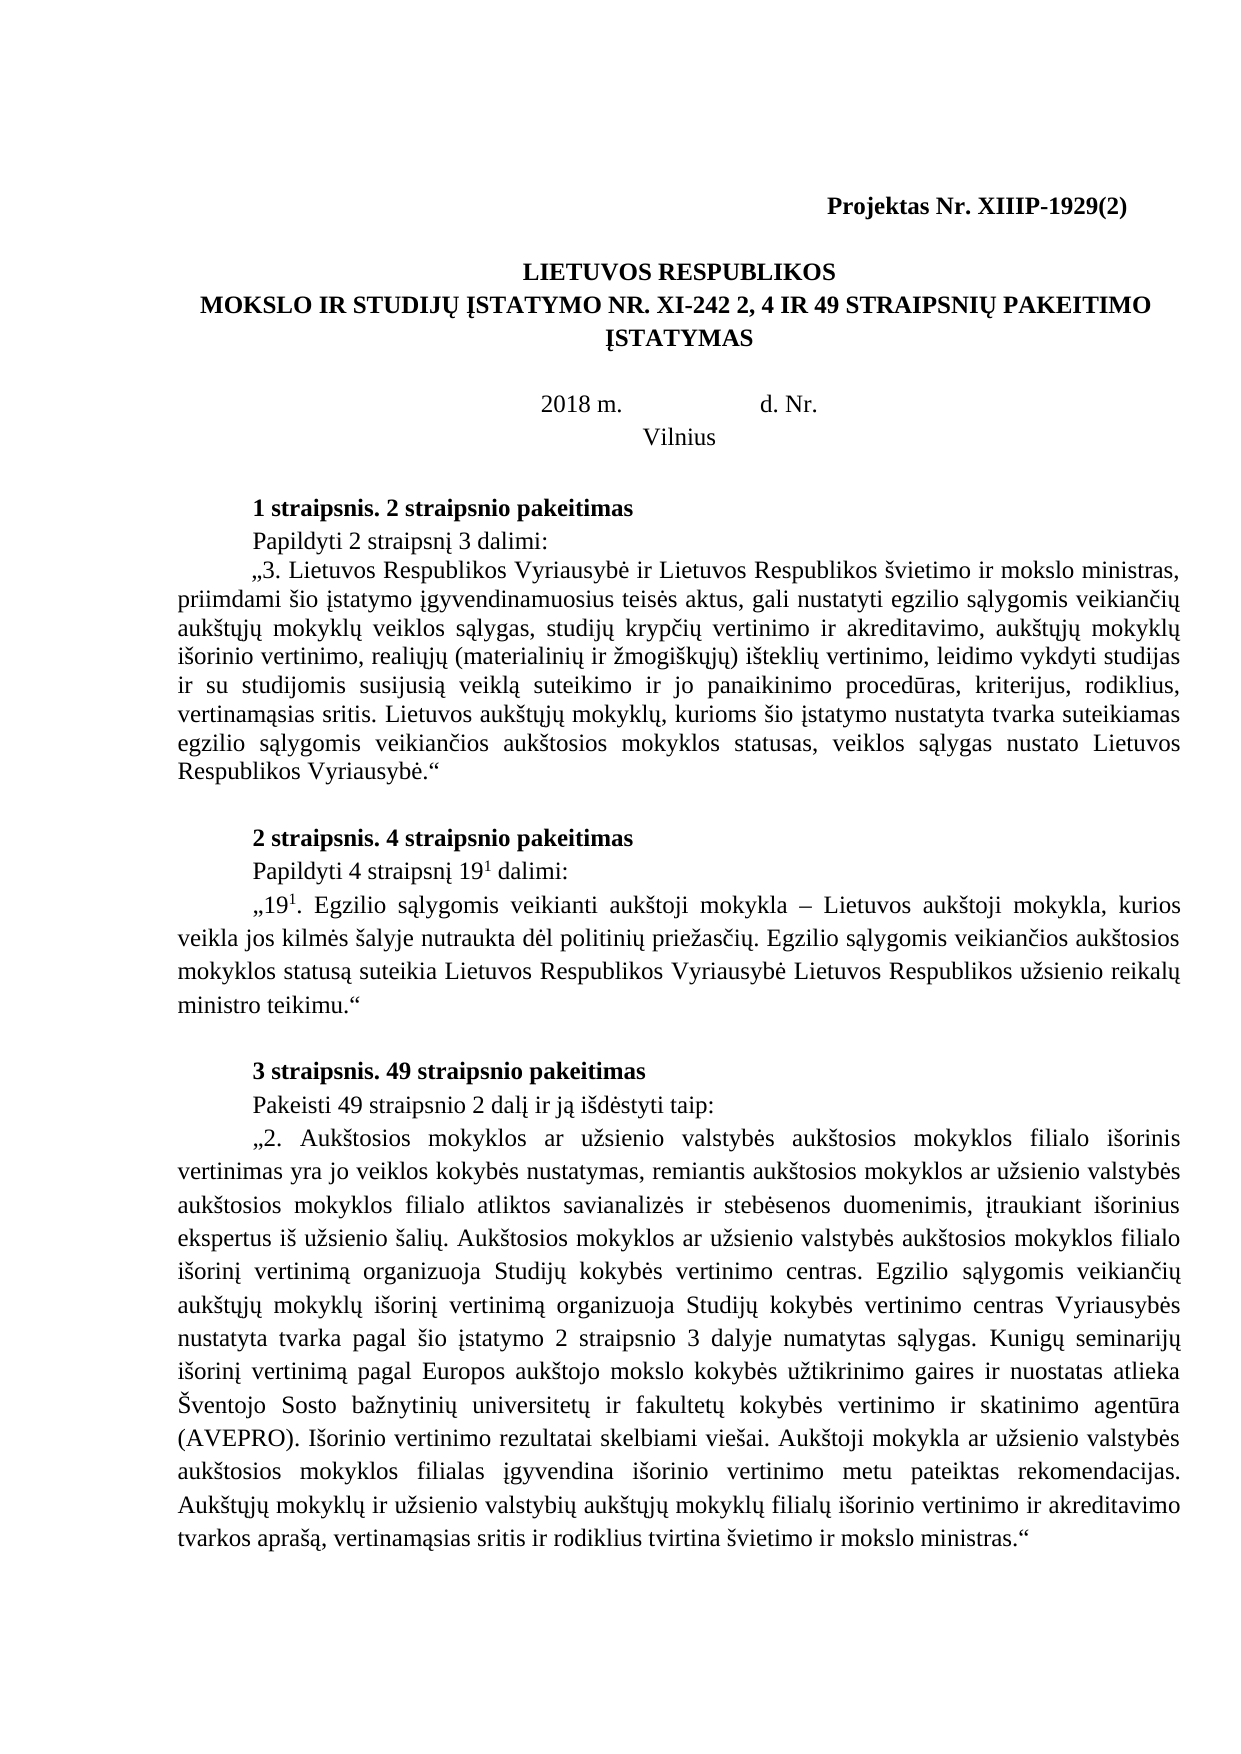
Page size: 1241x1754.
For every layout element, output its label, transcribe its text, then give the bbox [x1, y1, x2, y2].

text Pakeisti 49 straipsnio 2 dalį ir ją išdėstyti taip: [252, 1085, 1181, 1118]
text Projektas Nr. XIIIP-1929(2) [827, 191, 1181, 220]
text Papildyti 2 straipsnį 3 dalimi: [252, 522, 1181, 555]
text 1 straipsnis. 2 straipsnio pakeitimas [177, 488, 1181, 522]
text 3 straipsnis. 49 straipsnio pakeitimas [177, 1052, 1181, 1085]
text LIETUVOS RESPUBLIKOS [177, 257, 1181, 286]
text ĮSTATYMAS [177, 323, 1181, 352]
text 2018 m. d. Nr. [177, 389, 1181, 418]
text „2. Aukštosios mokyklos ar užsienio valstybės aukštosios mokyklos filialo išorinis vertinimas yra jo veiklos kokybės nustatymas, remiantis aukštosios mokyklos ar užsienio valstybės aukštosios mokyklos filialo atliktos savianalizės ir stebėsenos duomenimis, įtraukiant išorinius ekspertus iš užsienio šalių. Aukštosios mokyklos ar užsienio valstybės aukštosios mokyklos filialo išorinį vertinimą organizuoja Studijų kokybės vertinimo centras. Egzilio sąlygomis veikiančių aukštųjų mokyklų išorinį vertinimą organizuoja Studijų kokybės vertinimo centras Vyriausybės nustatyta tvarka pagal šio įstatymo 2 straipsnio 3 dalyje numatytas sąlygas. Kunigų seminarijų išorinį vertinimą pagal Europos aukštojo mokslo kokybės užtikrinimo gaires ir nuostatas atlieka Šventojo Sosto bažnytinių universitetų ir fakultetų kokybės vertinimo ir skatinimo agentūra (AVEPRO). Išorinio vertinimo rezultatai skelbiami viešai. Aukštoji mokykla ar užsienio valstybės aukštosios mokyklos filialas įgyvendina išorinio vertinimo metu pateiktas rekomendacijas. Aukštųjų mokyklų ir užsienio valstybių aukštųjų mokyklų filialų išorinio vertinimo ir akreditavimo tvarkos aprašą, vertinamąsias sritis ir rodiklius tvirtina švietimo ir mokslo ministras.“ [177, 1118, 1181, 1552]
text „3. Lietuvos Respublikos Vyriausybė ir Lietuvos Respublikos švietimo ir mokslo ministras, priimdami šio įstatymo įgyvendinamuosius teisės aktus, gali nustatyti egzilio sąlygomis veikiančių aukštųjų mokyklų veiklos sąlygas, studijų krypčių vertinimo ir akreditavimo, aukštųjų mokyklų išorinio vertinimo, realiųjų (materialinių ir žmogiškųjų) išteklių vertinimo, leidimo vykdyti studijas ir su studijomis susijusią veiklą suteikimo ir jo panaikinimo procedūras, kriterijus, rodiklius, vertinamąsias sritis. Lietuvos aukštųjų mokyklų, kurioms šio įstatymo nustatyta tvarka suteikiamas egzilio sąlygomis veikiančios aukštosios mokyklos statusas, veiklos sąlygas nustato Lietuvos Respublikos Vyriausybė.“ [177, 555, 1181, 785]
text „191. Egzilio sąlygomis veikianti aukštoji mokykla – Lietuvos aukštoji mokykla, kurios veikla jos kilmės šalyje nutraukta dėl politinių priežasčių. Egzilio sąlygomis veikiančios aukštosios mokyklos statusą suteikia Lietuvos Respublikos Vyriausybė Lietuvos Respublikos užsienio reikalų ministro teikimu.“ [177, 885, 1181, 1018]
text Papildyti 4 straipsnį 191 dalimi: [177, 852, 1181, 885]
text Vilnius [177, 422, 1181, 451]
text 2 straipsnis. 4 straipsnio pakeitimas [177, 818, 1181, 852]
text MOKSLO IR STUDIJŲ ĮSTATYMO NR. XI-242 2, 4 IR 49 STRAIPSNIŲ PAKEITIMO [177, 290, 1181, 319]
